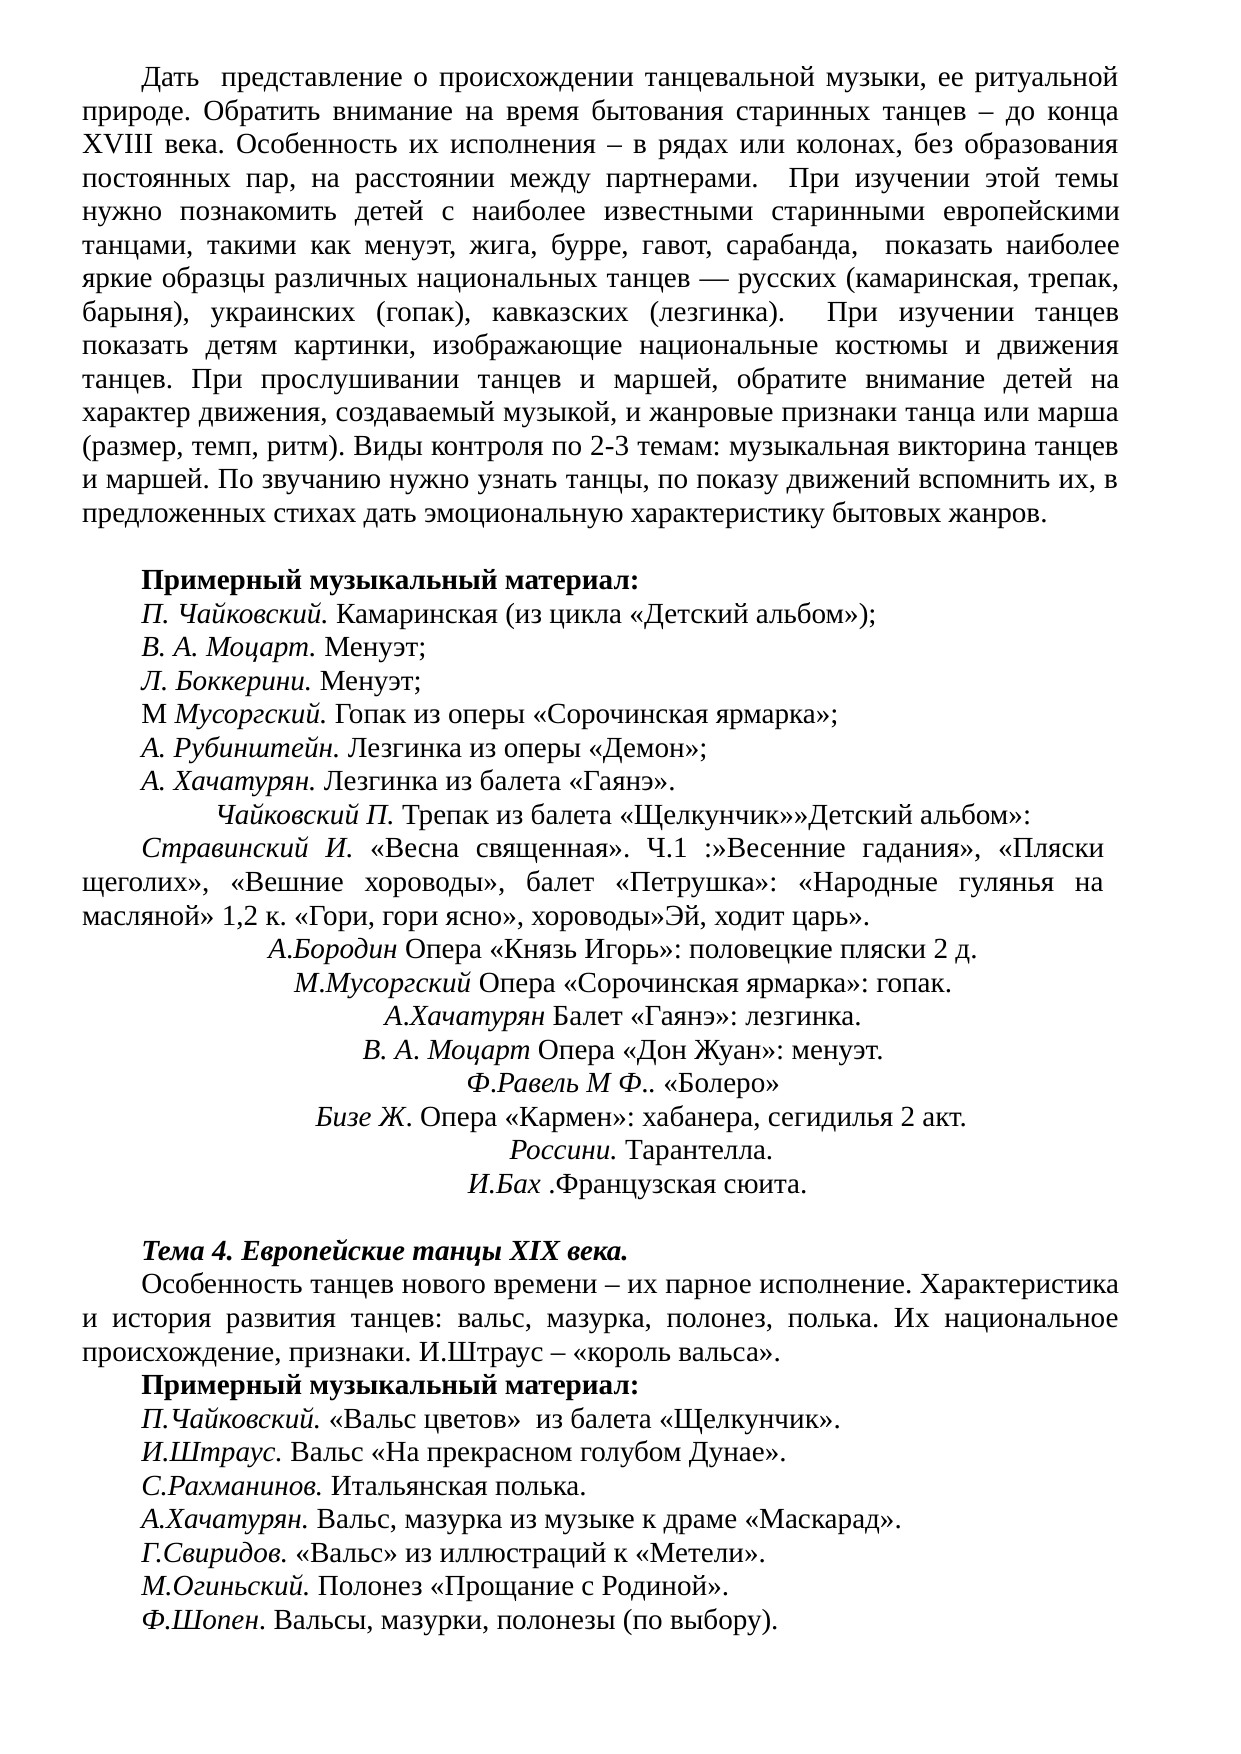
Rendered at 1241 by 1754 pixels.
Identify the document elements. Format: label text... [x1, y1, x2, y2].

text С.Рахманинов. Итальянская полька. [82, 1468, 1120, 1501]
text Примерный музыкальный материал: [82, 562, 1120, 596]
text Ф.Равель М Ф.. «Болеро» [82, 1065, 1105, 1099]
text М Мусоргский. Гопак из оперы «Сорочинская ярмарка»; [82, 696, 1120, 730]
text М.Огиньский. Полонез «Прощание с Родиной». [82, 1568, 1120, 1602]
text Бизе Ж. Опера «Кармен»: хабанера, сегидилья 2 акт. [82, 1099, 1105, 1132]
text И.Бах .Французская сюита. [82, 1166, 1105, 1199]
text Ф.Шопен. Вальсы, мазурки, полонезы (по выбору). [82, 1602, 1120, 1636]
text А.Хачатурян. Вальс, мазурка из музыке к драме «Маскарад». [82, 1501, 1120, 1535]
text Стравинский И. «Весна священная». Ч.1 :»Весенние гадания», «Пляски щеголих», «Вешние хороводы», балет «Петрушка»: «Народные гулянья на масляной» 1,2 к. «Гори, гори ясно», хороводы»Эй, ходит царь». [82, 831, 1105, 931]
text Россини. Тарантелла. [82, 1132, 1105, 1166]
text П. Чай­ковский. Камаринская (из цикла «Детский альбом»); [82, 596, 1120, 629]
text А. Хачатурян. Лез­гинка из балета «Гаянэ». [82, 763, 1120, 797]
text Дать представление о происхождении танцевальной музыки, ее ритуальной природе. Обратить внимание на время бытования старинных танцев – до конца XVIII века. Особенность их исполнения – в рядах или колонах, без образования постоянных пар, на расстоянии между партнерами. При изучении этой темы нужно познакомить детей с наиболее известны­ми старинными европейскими танцами, такими как менуэт, жига, бурре, гавот, сарабанда, по­казать наиболее яркие образцы различных национальных танцев — русских (камаринская, трепак, барыня), украинских (гопак), кавказ­ских (лезгинка). При изучении танцев показать детям картинки, изображающие национальные костюмы и движения танцев. При прослушивании танцев и мар­шей, обратите внимание детей на характер движения, создаваемый музыкой, и жанровые признаки танца или марша (размер, темп, ритм). Виды контроля по 2-3 темам: музыкальная викторина танцев и маршей. По звучанию нужно узнать танцы, по показу движений вспомнить их, в предложенных стихах дать эмоциональную характеристику бытовых жанров. [82, 59, 1120, 529]
text И.Штраус. Вальс «На прекрасном голубом Дунае». [82, 1434, 1120, 1468]
text А. Рубинштейн. Лезгинка из оперы «Демон»; [82, 730, 1120, 763]
text В. А. Моцарт Опера «Дон Жуан»: менуэт. [82, 1032, 1105, 1065]
text Тема 4. Европейские танцы XIX века. [82, 1233, 1120, 1267]
text П.Чайковский. «Вальс цветов» из балета «Щелкунчик». [82, 1401, 1120, 1434]
text М.Мусоргский Опера «Сорочинская ярмарка»: гопак. [82, 965, 1105, 998]
text В. А. Моцарт. Менуэт; [82, 629, 1120, 663]
text А.Бородин Опера «Князь Игорь»: половецкие пляски 2 д. [82, 931, 1105, 965]
text Особенность танцев нового времени – их парное исполнение. Характеристика и история развития танцев: вальс, мазурка, полонез, полька. Их национальное происхождение, признаки. И.Штраус – «король вальса». [82, 1267, 1120, 1367]
text Л. Боккерини. Менуэт; [82, 663, 1120, 696]
text Чайковский П. Трепак из балета «Щелкунчик»»Детский альбом»: [82, 797, 1105, 831]
text А.Хачатурян Балет «Гаянэ»: лезгинка. [82, 998, 1105, 1032]
text Примерный музыкальный материал: [82, 1367, 1120, 1401]
text Г.Свиридов. «Вальс» из иллюстраций к «Метели». [82, 1535, 1120, 1568]
